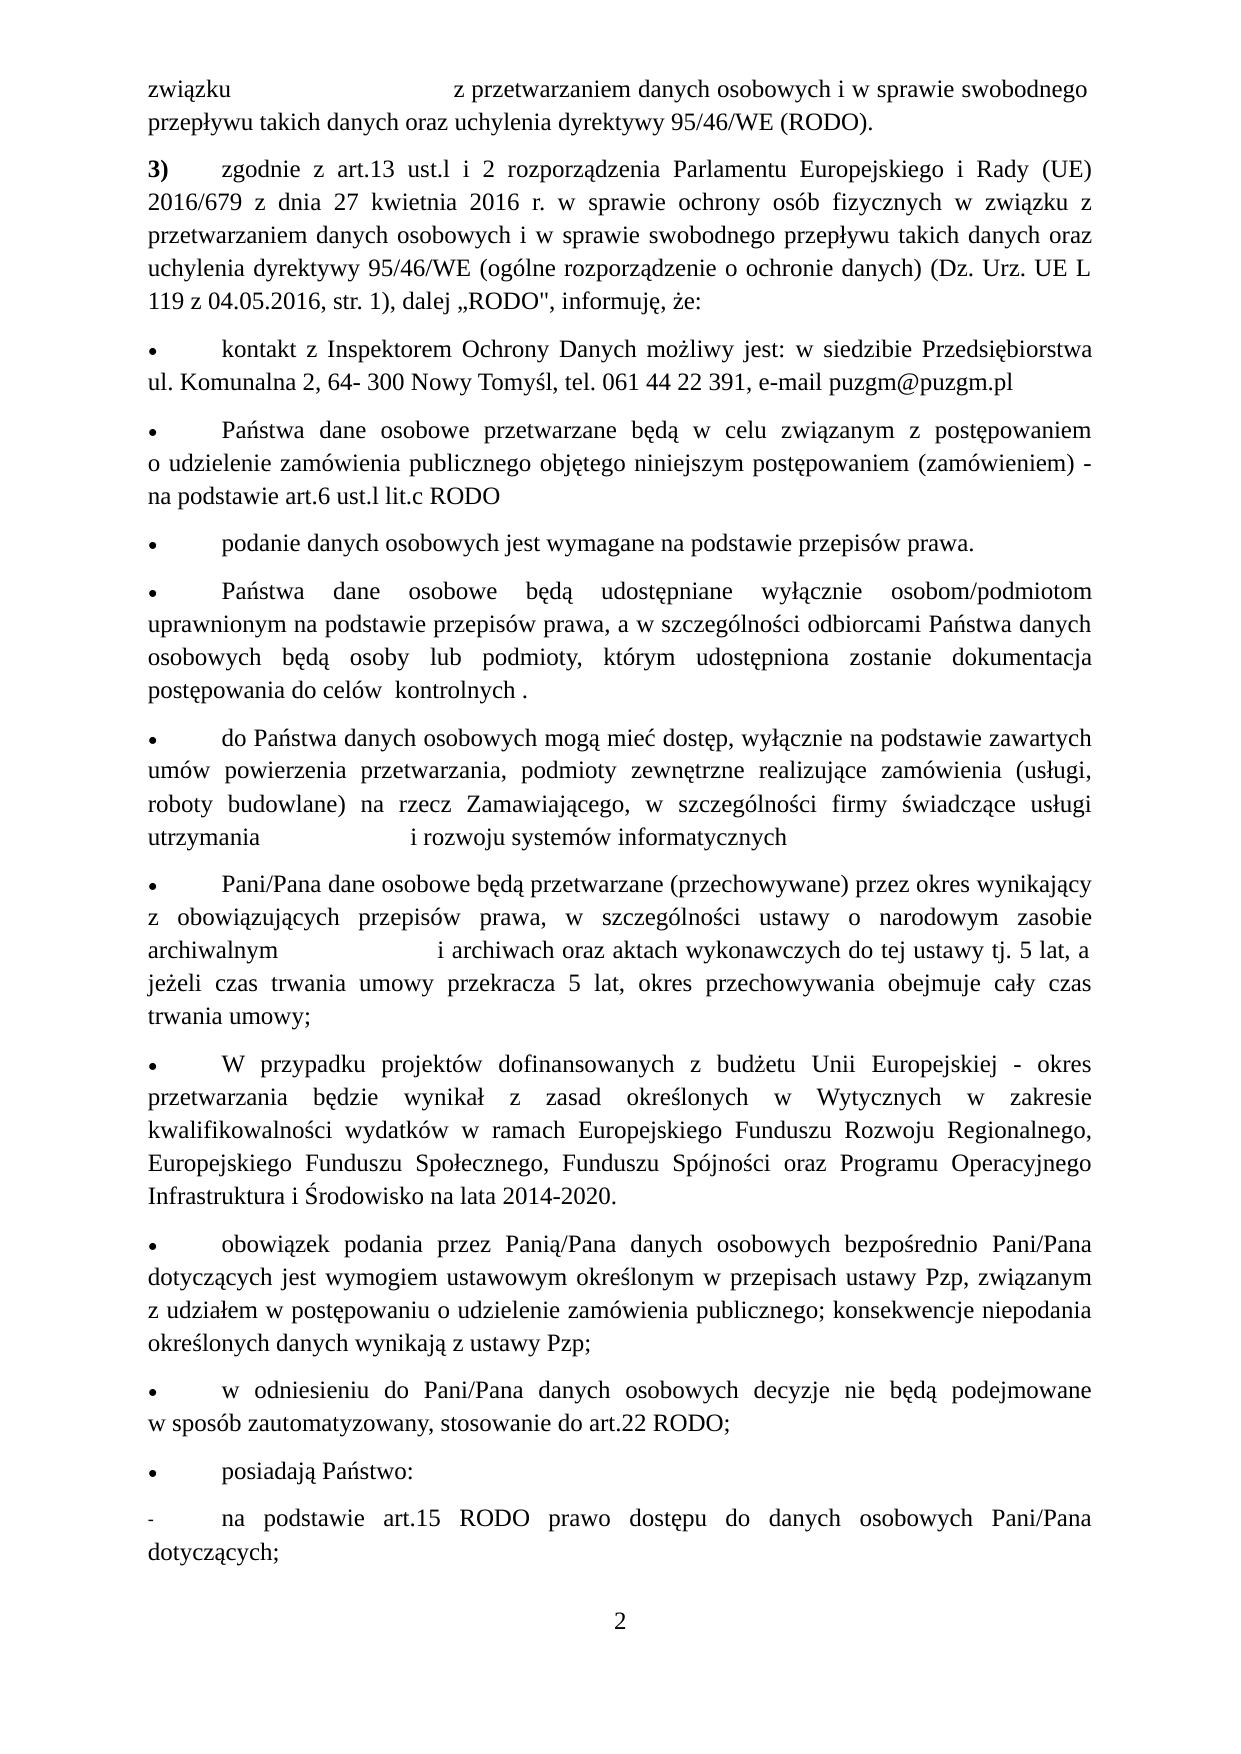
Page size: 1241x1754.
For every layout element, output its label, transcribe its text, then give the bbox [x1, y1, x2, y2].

list podanie danych osobowych jest wymagane na podstawie przepisów prawa. [148, 528, 1093, 557]
list obowiązek podania przez Panią/Pana danych osobowych bezpośrednio Pani/Pana dotyczących jest wymogiem ustawowym określonym w przepisach ustawy Pzp, związanym z udziałem w postępowaniu o udzielenie zamówienia publicznego; konsekwencje niepodania określonych danych wynikają z ustawy Pzp; [148, 1229, 1093, 1356]
list w odniesieniu do Pani/Pana danych osobowych decyzje nie będą podejmowane w sposób zautomatyzowany, stosowanie do art.22 RODO; [148, 1375, 1093, 1437]
list na podstawie art.15 RODO prawo dostępu do danych osobowych Pani/Pana dotyczących; [148, 1503, 1093, 1565]
list Państwa dane osobowe przetwarzane będą w celu związanym z postępowaniem o udzielenie zamówienia publicznego objętego niniejszym postępowaniem (zamówieniem) - na podstawie art.6 ust.l lit.c RODO [148, 415, 1093, 509]
list W przypadku projektów dofinansowanych z budżetu Unii Europejskiej - okres przetwarzania będzie wynikał z zasad określonych w Wytycznych w zakresie kwalifikowalności wydatków w ramach Europejskiego Funduszu Rozwoju Regionalnego, Europejskiego Funduszu Społecznego, Funduszu Spójności oraz Programu Operacyjnego Infrastruktura i Środowisko na lata 2014-2020. [148, 1049, 1093, 1210]
list zgodnie z art.13 ust.l i 2 rozporządzenia Parlamentu Europejskiego i Rady (UE) 2016/679 z dnia 27 kwietnia 2016 r. w sprawie ochrony osób fizycznych w związku z przetwarzaniem danych osobowych i w sprawie swobodnego przepływu takich danych oraz uchylenia dyrektywy 95/46/WE (ogólne rozporządzenie o ochronie danych) (Dz. Urz. UE L 119 z 04.05.2016, str. 1), dalej „RODO", informuję, że: [148, 154, 1093, 315]
list posiadają Państwo: [148, 1456, 1093, 1485]
list związku z przetwarzaniem danych osobowych i w sprawie swobodnego przepływu takich danych oraz uchylenia dyrektywy 95/46/WE (RODO). [148, 74, 1093, 136]
list do Państwa danych osobowych mogą mieć dostęp, wyłącznie na podstawie zawartych umów powierzenia przetwarzania, podmioty zewnętrzne realizujące zamówienia (usługi, roboty budowlane) na rzecz Zamawiającego, w szczególności firmy świadczące usługi utrzymania i rozwoju systemów informatycznych [148, 723, 1093, 850]
list kontakt z Inspektorem Ochrony Danych możliwy jest: w siedzibie Przedsiębiorstwa ul. Komunalna 2, 64- 300 Nowy Tomyśl, tel. 061 44 22 391, e-mail puzgm@puzgm.pl [148, 334, 1093, 396]
list Państwa dane osobowe będą udostępniane wyłącznie osobom/podmiotom uprawnionym na podstawie przepisów prawa, a w szczególności odbiorcami Państwa danych osobowych będą osoby lub podmioty, którym udostępniona zostanie dokumentacja postępowania do celów kontrolnych . [148, 576, 1093, 704]
list Pani/Pana dane osobowe będą przetwarzane (przechowywane) przez okres wynikający z obowiązujących przepisów prawa, w szczególności ustawy o narodowym zasobie archiwalnym i archiwach oraz aktach wykonawczych do tej ustawy tj. 5 lat, a jeżeli czas trwania umowy przekracza 5 lat, okres przechowywania obejmuje cały czas trwania umowy; [148, 869, 1093, 1030]
